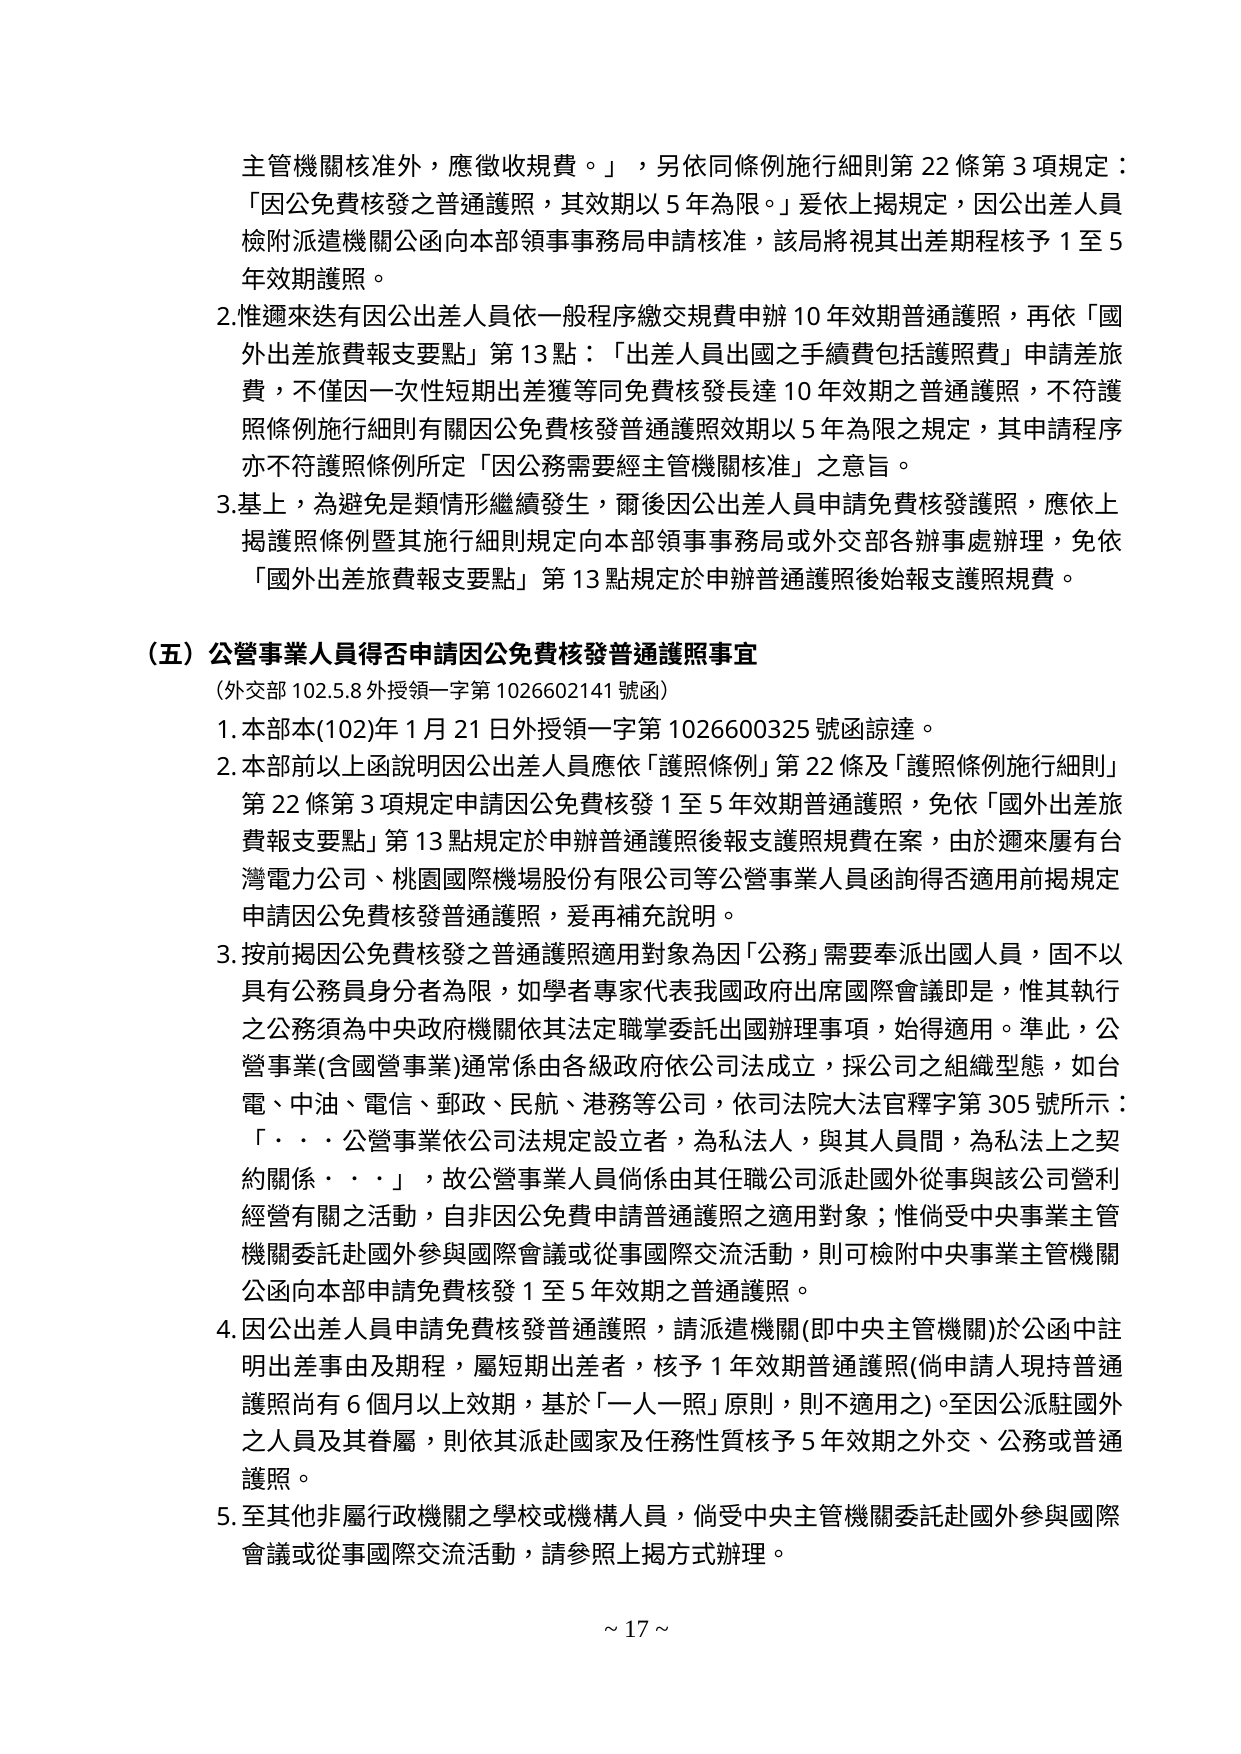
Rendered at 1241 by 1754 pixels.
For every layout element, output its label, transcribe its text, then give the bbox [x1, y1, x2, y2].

text 2.惟邇來迭有因公出差人員依一般程序繳交規費申辦10年效期普通護照，再依「國外出差旅費報支要點」第13點：「出差人員出國之手續費包括護照費」申請差旅費，不僅因一次性短期出差獲等同免費核發長達10年效期之普通護照，不符護照條例施行細則有關因公免費核發普通護照效期以5年為限之規定，其申請程序亦不符護照條例所定「因公務需要經主管機關核准」之意旨。 [216, 296, 1123, 483]
text 3.基上，為避免是類情形繼續發生，爾後因公出差人員申請免費核發護照，應依上揭護照條例暨其施行細則規定向本部領事事務局或外交部各辦事處辦理，免依「國外出差旅費報支要點」第13點規定於申辦普通護照後始報支護照規費。 [216, 483, 1123, 596]
text 1.依護照條例第22條規定：「外交護照及公務護照免費。普通護照除因公務需要經主管機關核准外，應徵收規費。」，另依同條例施行細則第22條第3項規定：「因公免費核發之普通護照，其效期以5年為限。」爰依上揭規定，因公出差人員檢附派遣機關公函向本部領事事務局申請核准，該局將視其出差期程核予1至5年效期護照。 [216, 146, 1123, 296]
list 本部前以上函說明因公出差人員應依「護照條例」第22條及「護照條例施行細則」第22條第3項規定申請因公免費核發1至5年效期普通護照，免依「國外出差旅費報支要點」第13點規定於申辦普通護照後報支護照規費在案，由於邇來屢有台灣電力公司、桃園國際機場股份有限公司等公營事業人員函詢得否適用前揭規定申請因公免費核發普通護照，爰再補充說明。 [216, 746, 1123, 933]
list 至其他非屬行政機關之學校或機構人員，倘受中央主管機關委託赴國外參與國際會議或從事國際交流活動，請參照上揭方式辦理。 [216, 1496, 1123, 1571]
list 因公出差人員申請免費核發普通護照，請派遣機關(即中央主管機關)於公函中註明出差事由及期程，屬短期出差者，核予1年效期普通護照(倘申請人現持普通護照尚有6個月以上效期，基於「一人一照」原則，則不適用之)。至因公派駐國外之人員及其眷屬，則依其派赴國家及任務性質核予5年效期之外交、公務或普通護照。 [216, 1308, 1123, 1496]
list 按前揭因公免費核發之普通護照適用對象為因「公務」需要奉派出國人員，固不以具有公務員身分者為限，如學者專家代表我國政府出席國際會議即是，惟其執行之公務須為中央政府機關依其法定職掌委託出國辦理事項，始得適用。準此，公營事業(含國營事業)通常係由各級政府依公司法成立，採公司之組織型態，如台電、中油、電信、郵政、民航、港務等公司，依司法院大法官釋字第305號所示：「．．．公營事業依公司法規定設立者，為私法人，與其人員間，為私法上之契約關係．．．」，故公營事業人員倘係由其任職公司派赴國外從事與該公司營利經營有關之活動，自非因公免費申請普通護照之適用對象；惟倘受中央事業主管機關委託赴國外參與國際會議或從事國際交流活動，則可檢附中央事業主管機關公函向本部申請免費核發1至5年效期之普通護照。 [216, 933, 1123, 1308]
text （外交部102.5.8外授領一字第1026602141號函） [204, 671, 1123, 708]
text （五）公營事業人員得否申請因公免費核發普通護照事宜 [133, 633, 1123, 671]
list 本部本(102)年1月21日外授領一字第1026600325號函諒達。 [216, 708, 1123, 746]
